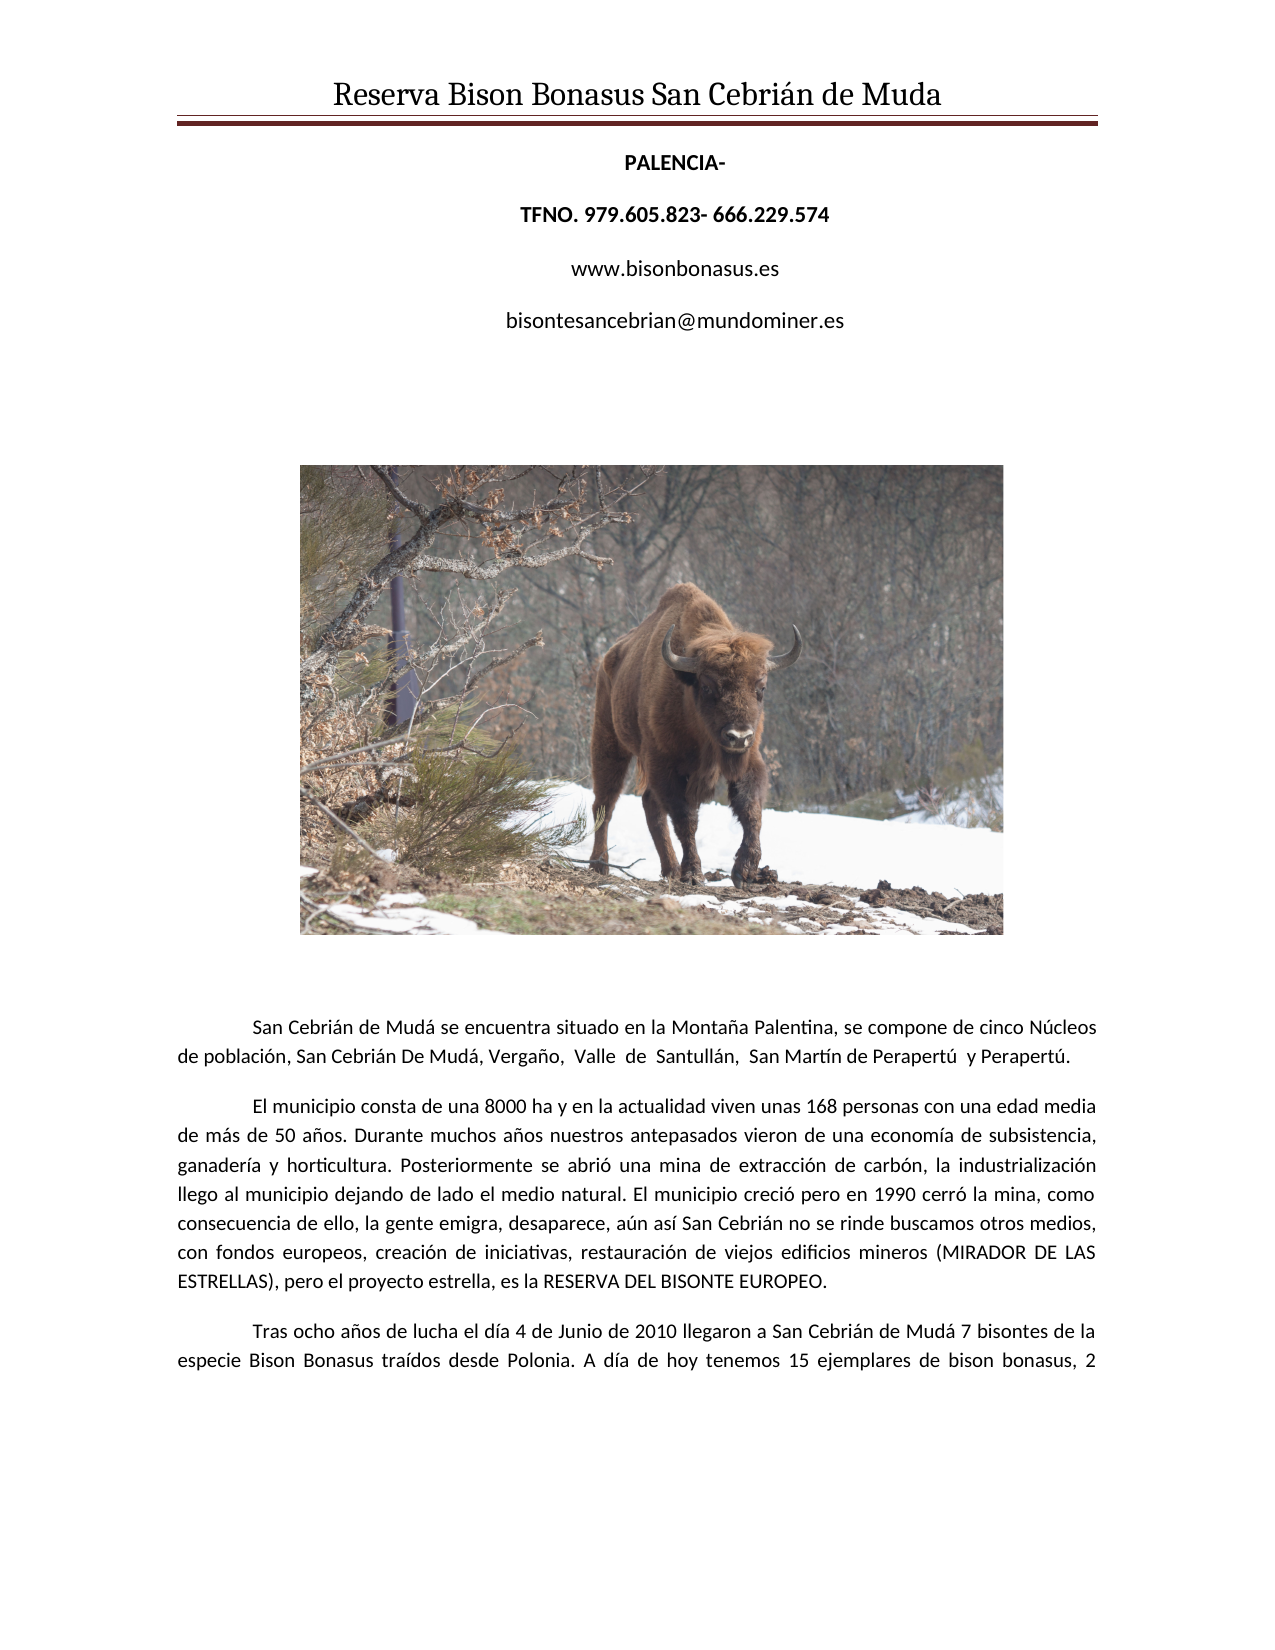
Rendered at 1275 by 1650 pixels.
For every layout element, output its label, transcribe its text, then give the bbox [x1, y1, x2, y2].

picture [300, 465, 1004, 935]
text El municipio consta de una 8000 ha y en la actualidad viven unas 168 personas con una edad media de más de 50 años. Durante muchos años nuestros antepasados vieron de una economía de subsistencia, ganadería y horticultura. Posteriormente se abrió una mina de extracción de carbón, la industrialización llego al municipio dejando de lado el medio natural. El municipio creció pero en 1990 cerró la mina, como consecuencia de ello, la gente emigra, desaparece, aún así San Cebrián no se rinde buscamos otros medios, con fondos europeos, creación de iniciativas, restauración de viejos edificios mineros (MIRADOR DE LAS ESTRELLAS), pero el proyecto estrella, es la RESERVA DEL BISONTE EUROPEO. [177, 1093, 1098, 1294]
text bisontesancebrian@mundominer.es [177, 307, 1098, 335]
text San Cebrián de Mudá se encuentra situado en la Montaña Palentina, se compone de cinco Núcleos de población, San Cebrián De Mudá, Vergaño, Valle de Santullán, San Martín de Perapertú y Perapertú. [177, 1014, 1098, 1069]
text TFNO. 979.605.823- 666.229.574 [177, 201, 1098, 229]
text www.bisonbonasus.es [177, 254, 1098, 282]
text Tras ocho años de lucha el día 4 de Junio de 2010 llegaron a San Cebrián de Mudá 7 bisontes de la especie Bison Bonasus traídos desde Polonia. A día de hoy tenemos 15 ejemplares de bison bonasus, 2 [177, 1318, 1098, 1373]
text PALENCIA- [177, 148, 1098, 176]
